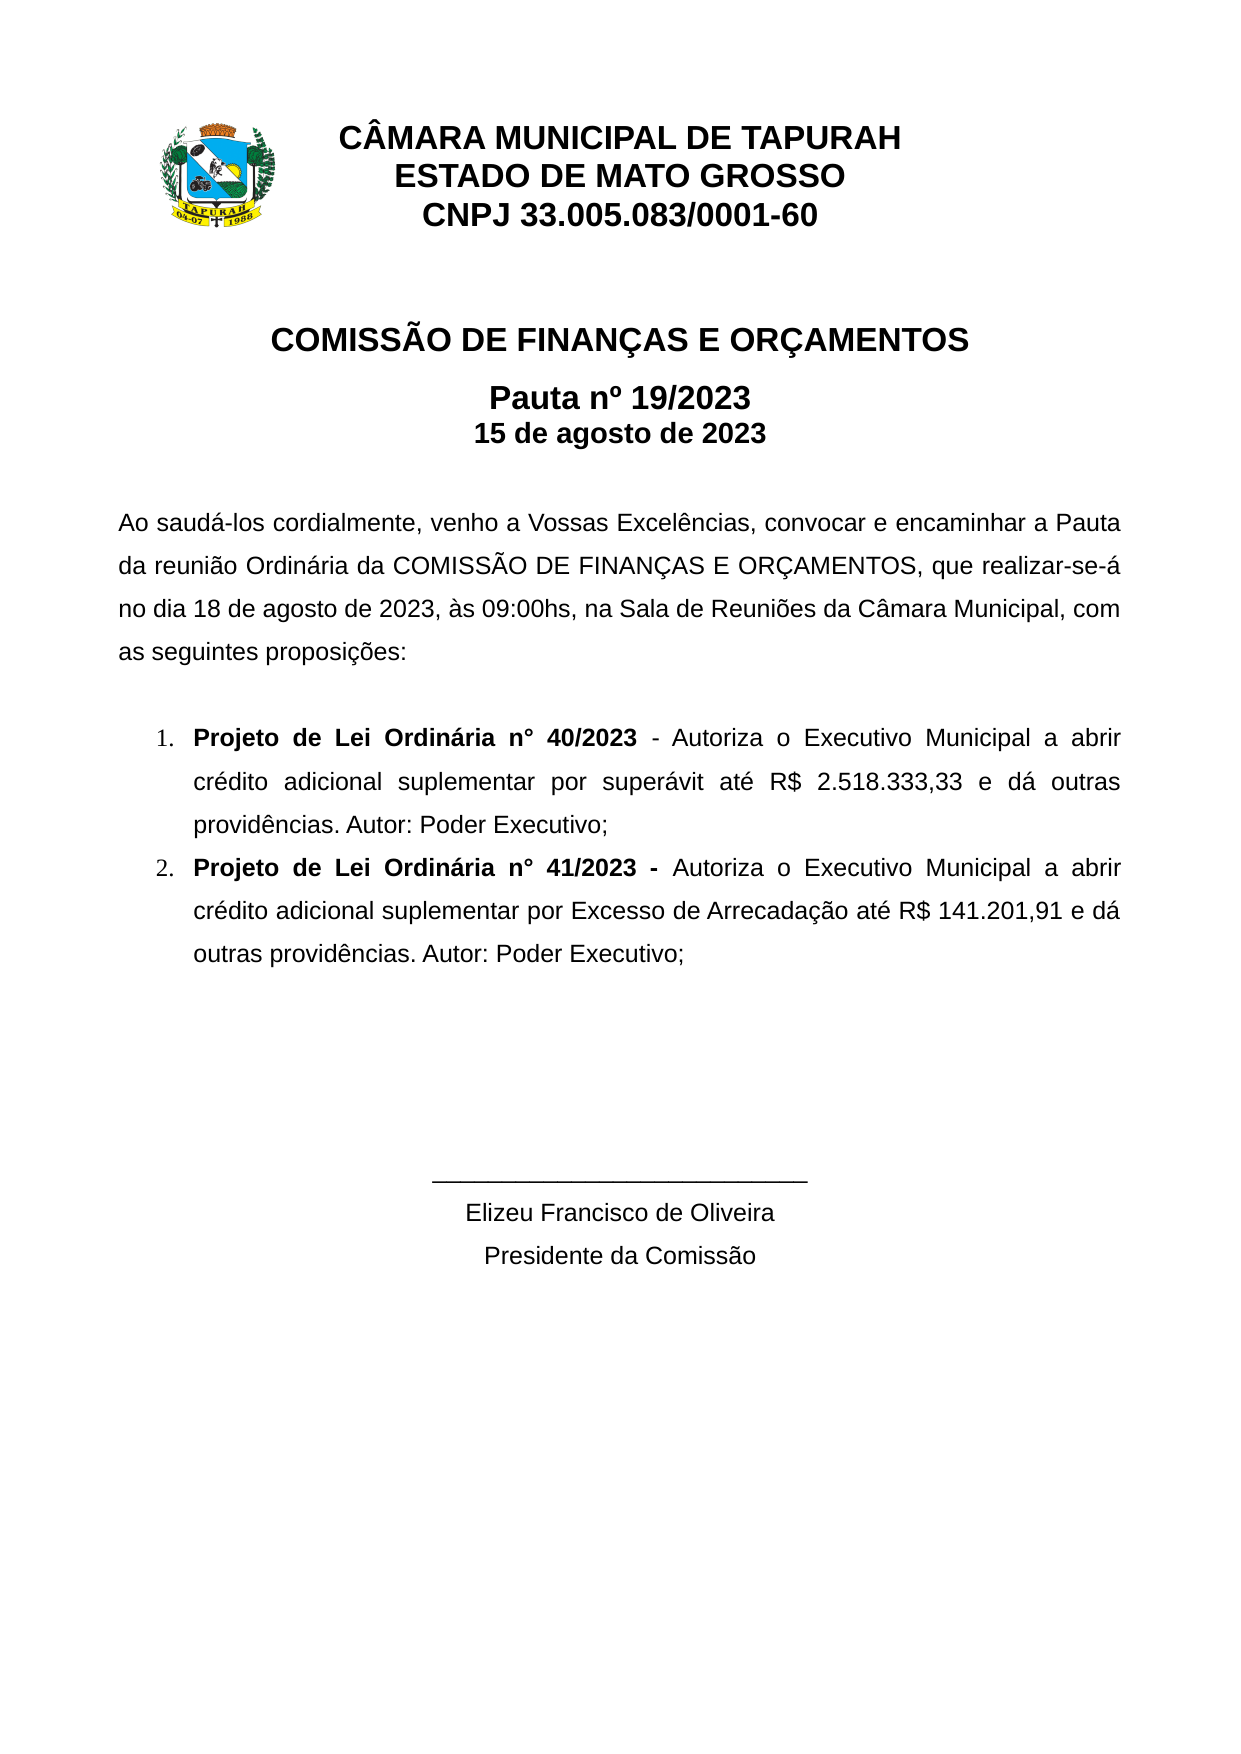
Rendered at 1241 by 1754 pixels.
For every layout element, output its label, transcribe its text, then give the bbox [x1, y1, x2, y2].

text Elizeu Francisco de Oliveira [118, 1198, 1122, 1227]
text ___________________________ [118, 1155, 1122, 1183]
text Ao saudá-los cordialmente, venho a Vossas Excelências, convocar e encaminhar a Pauta da reunião Ordinária da COMISSÃO DE FINANÇAS E ORÇAMENTOS, que realizar-se-á no dia 18 de agosto de 2023, às 09:00hs, na Sala de Reuniões da Câmara Municipal, com as seguintes proposições: [118, 508, 1122, 666]
text Presidente da Comissão [118, 1241, 1122, 1270]
picture [154, 115, 280, 237]
text COMISSÃO DE FINANÇAS E ORÇAMENTOS [118, 321, 1122, 359]
text 15 de agosto de 2023 [118, 417, 1122, 450]
list Projeto de Lei Ordinária n° 41/2023 - Autoriza o Executivo Municipal a abrir crédito adicional suplementar por Excesso de Arrecadação até R$ 141.201,91 e dá outras providências. Autor: Poder Executivo; [156, 853, 1122, 968]
text Pauta nº 19/2023 [118, 378, 1122, 417]
list Projeto de Lei Ordinária n° 40/2023 - Autoriza o Executivo Municipal a abrir crédito adicional suplementar por superávit até R$ 2.518.333,33 e dá outras providências. Autor: Poder Executivo; [156, 723, 1122, 838]
